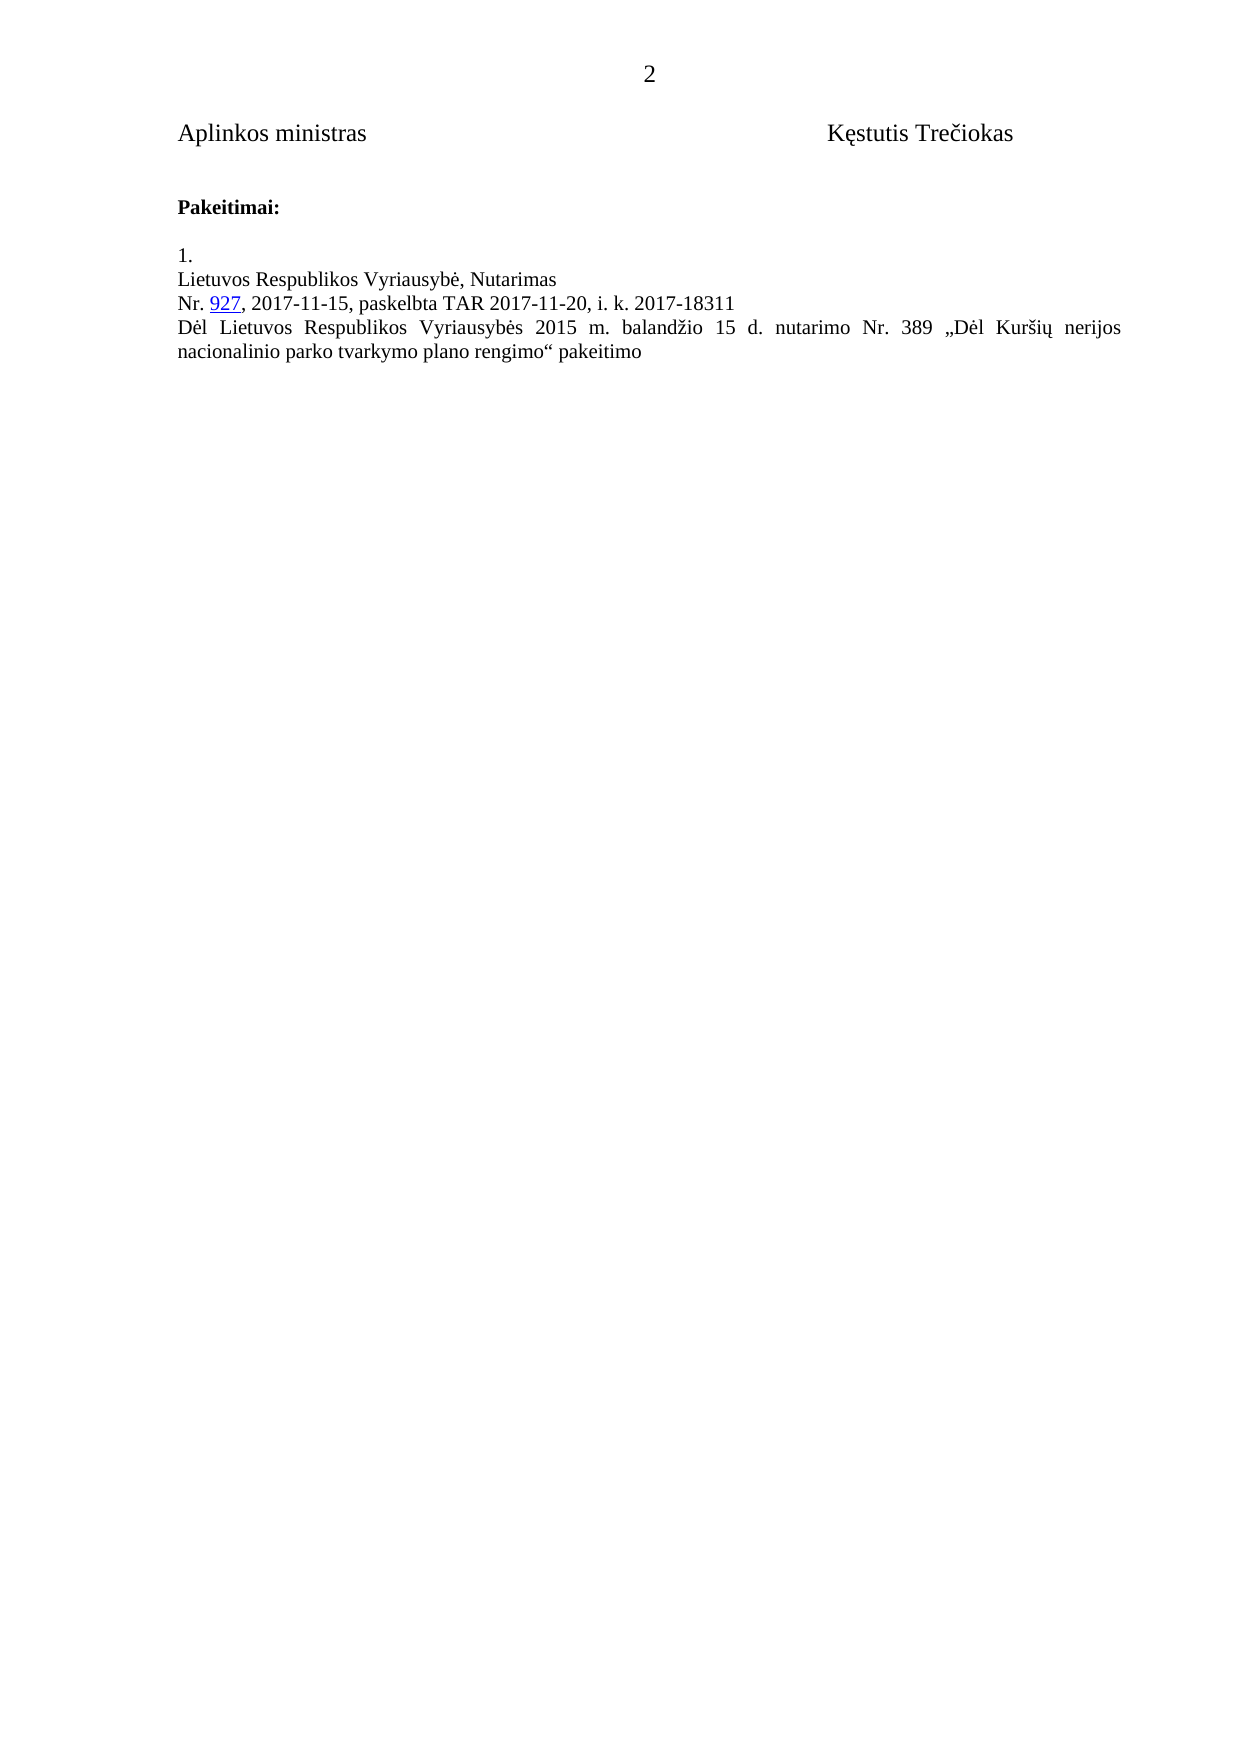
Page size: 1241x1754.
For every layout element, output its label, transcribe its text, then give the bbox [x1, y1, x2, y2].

text Aplinkos ministras Kęstutis Trečiokas [177, 118, 1122, 147]
text Pakeitimai: [177, 195, 1122, 219]
text Nr. 927, 2017-11-15, paskelbta TAR 2017-11-20, i. k. 2017-18311 [177, 291, 1122, 315]
text 1. [177, 243, 1122, 267]
text Lietuvos Respublikos Vyriausybė, Nutarimas [177, 267, 1122, 291]
text Dėl Lietuvos Respublikos Vyriausybės 2015 m. balandžio 15 d. nutarimo Nr. 389 „Dėl Kuršių nerijos nacionalinio parko tvarkymo plano rengimo“ pakeitimo [177, 315, 1122, 363]
